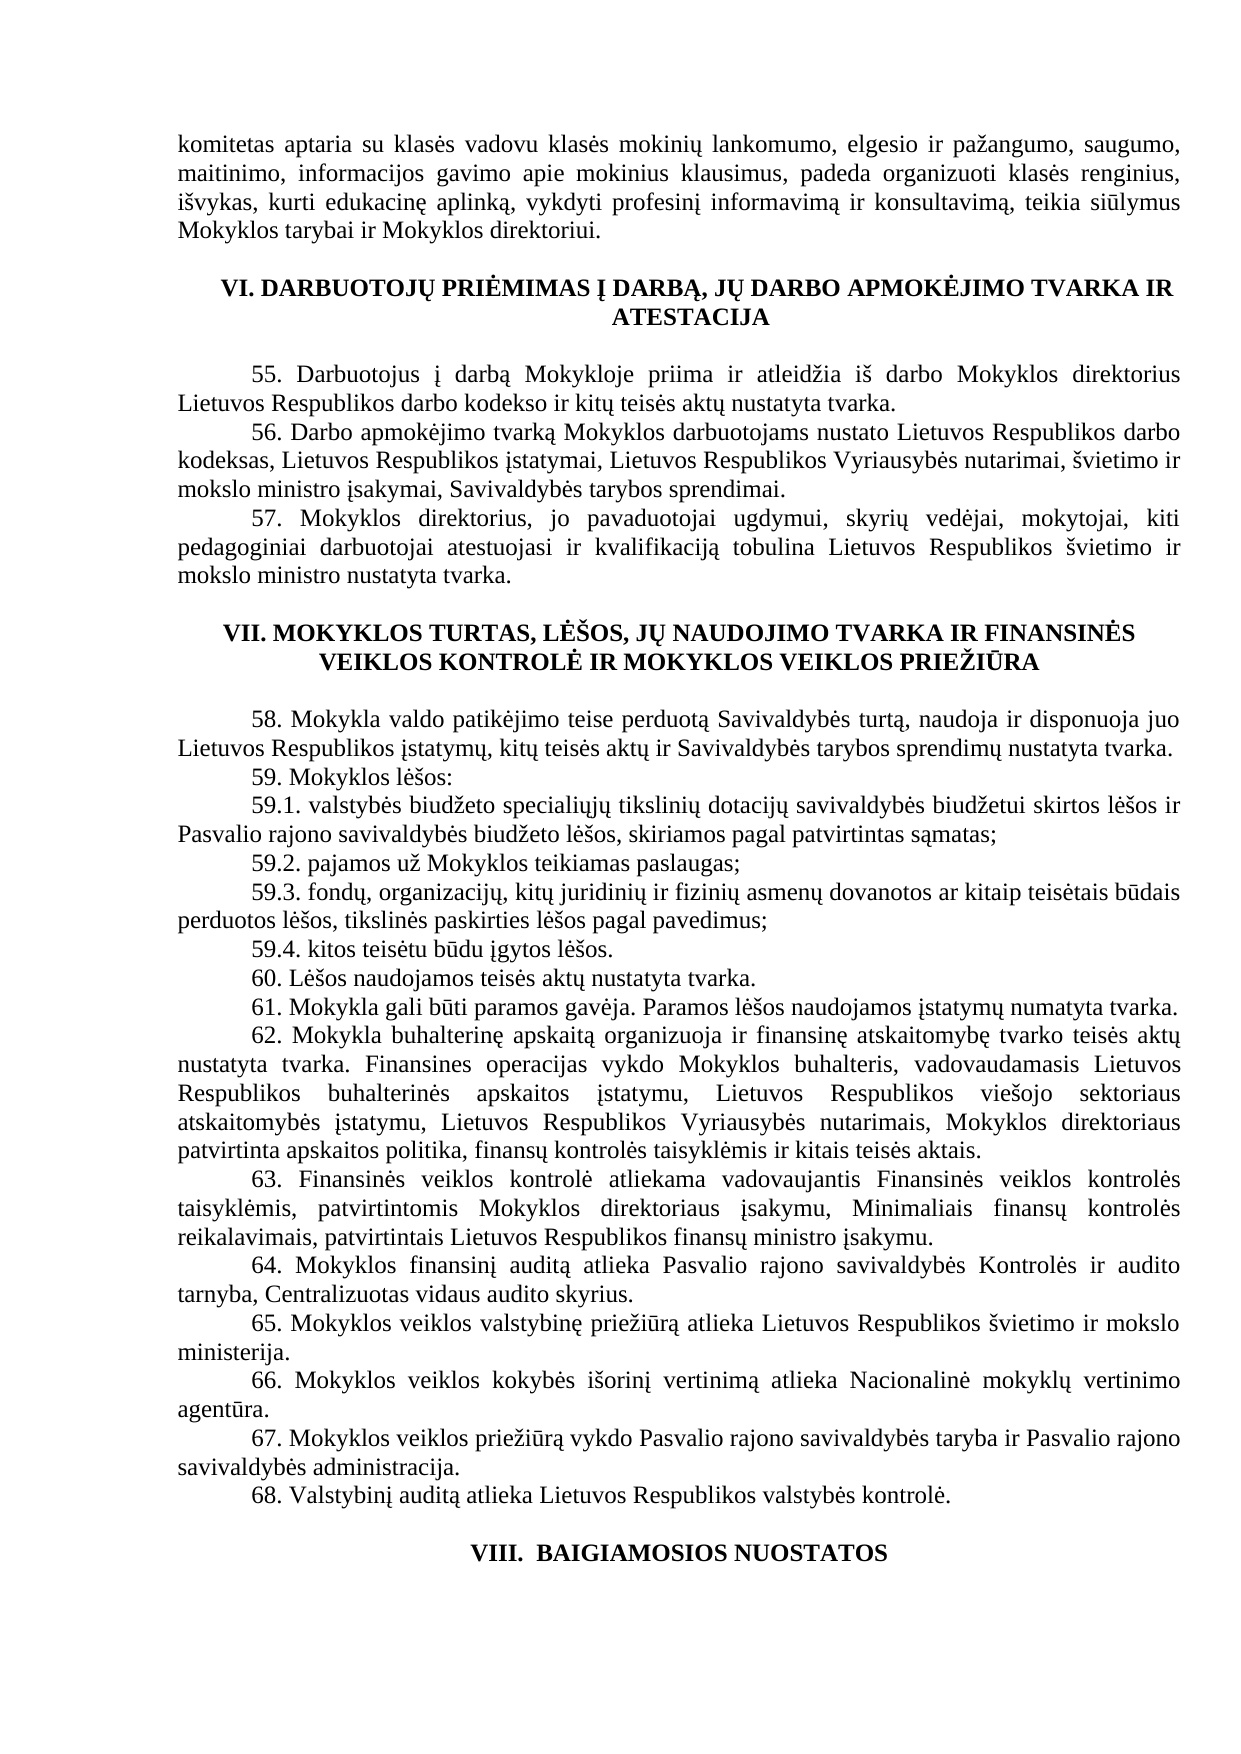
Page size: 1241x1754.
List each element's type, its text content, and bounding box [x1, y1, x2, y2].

text 56. Darbo apmokėjimo tvarką Mokyklos darbuotojams nustato Lietuvos Respublikos darbo kodeksas, Lietuvos Respublikos įstatymai, Lietuvos Respublikos Vyriausybės nutarimai, švietimo ir mokslo ministro įsakymai, Savivaldybės tarybos sprendimai. [177, 417, 1181, 503]
text VI. DARBUOTOJŲ PRIĖMIMAS Į DARBĄ, JŲ DARBO APMOKĖJIMO TVARKA IR ATESTACIJA [213, 273, 1181, 330]
text 59. Mokyklos lėšos: [177, 762, 1181, 790]
text 57. Mokyklos direktorius, jo pavaduotojai ugdymui, skyrių vedėjai, mokytojai, kiti pedagoginiai darbuotojai atestuojasi ir kvalifikaciją tobulina Lietuvos Respublikos švietimo ir mokslo ministro nustatyta tvarka. [177, 503, 1181, 589]
text 55. Darbuotojus į darbą Mokykloje priima ir atleidžia iš darbo Mokyklos direktorius Lietuvos Respublikos darbo kodekso ir kitų teisės aktų nustatyta tvarka. [177, 359, 1181, 417]
text 59.2. pajamos už Mokyklos teikiamas paslaugas; [177, 848, 1181, 877]
text 67. Mokyklos veiklos priežiūrą vykdo Pasvalio rajono savivaldybės taryba ir Pasvalio rajono savivaldybės administracija. [177, 1423, 1181, 1480]
text 62. Mokykla buhalterinę apskaitą organizuoja ir finansinę atskaitomybę tvarko teisės aktų nustatyta tvarka. Finansines operacijas vykdo Mokyklos buhalteris, vadovaudamasis Lietuvos Respublikos buhalterinės apskaitos įstatymu, Lietuvos Respublikos viešojo sektoriaus atskaitomybės įstatymu, Lietuvos Respublikos Vyriausybės nutarimais, Mokyklos direktoriaus patvirtinta apskaitos politika, finansų kontrolės taisyklėmis ir kitais teisės aktais. [177, 1020, 1181, 1164]
text 63. Finansinės veiklos kontrolė atliekama vadovaujantis Finansinės veiklos kontrolės taisyklėmis, patvirtintomis Mokyklos direktoriaus įsakymu, Minimaliais finansų kontrolės reikalavimais, patvirtintais Lietuvos Respublikos finansų ministro įsakymu. [177, 1164, 1181, 1250]
text 68. Valstybinį auditą atlieka Lietuvos Respublikos valstybės kontrolė. [177, 1480, 1181, 1509]
text 64. Mokyklos finansinį auditą atlieka Pasvalio rajono savivaldybės Kontrolės ir audito tarnyba, Centralizuotas vidaus audito skyrius. [177, 1250, 1181, 1308]
text 59.1. valstybės biudžeto specialiųjų tikslinių dotacijų savivaldybės biudžetui skirtos lėšos ir Pasvalio rajono savivaldybės biudžeto lėšos, skiriamos pagal patvirtintas sąmatas; [177, 790, 1181, 848]
text komitetas aptaria su klasės vadovu klasės mokinių lankomumo, elgesio ir pažangumo, saugumo, maitinimo, informacijos gavimo apie mokinius klausimus, padeda organizuoti klasės renginius, išvykas, kurti edukacinę aplinką, vykdyti profesinį informavimą ir konsultavimą, teikia siūlymus Mokyklos tarybai ir Mokyklos direktoriui. [177, 129, 1181, 244]
text 60. Lėšos naudojamos teisės aktų nustatyta tvarka. [177, 963, 1181, 992]
text 58. Mokykla valdo patikėjimo teise perduotą Savivaldybės turtą, naudoja ir disponuoja juo Lietuvos Respublikos įstatymų, kitų teisės aktų ir Savivaldybės tarybos sprendimų nustatyta tvarka. [177, 704, 1181, 762]
text 65. Mokyklos veiklos valstybinę priežiūrą atlieka Lietuvos Respublikos švietimo ir mokslo ministerija. [177, 1308, 1181, 1365]
text 61. Mokykla gali būti paramos gavėja. Paramos lėšos naudojamos įstatymų numatyta tvarka. [177, 992, 1181, 1020]
text VIII. BAIGIAMOSIOS NUOSTATOS [177, 1538, 1181, 1567]
text 59.3. fondų, organizacijų, kitų juridinių ir fizinių asmenų dovanotos ar kitaip teisėtais būdais perduotos lėšos, tikslinės paskirties lėšos pagal pavedimus; [177, 877, 1181, 934]
text 59.4. kitos teisėtu būdu įgytos lėšos. [177, 934, 1181, 963]
text 66. Mokyklos veiklos kokybės išorinį vertinimą atlieka Nacionalinė mokyklų vertinimo agentūra. [177, 1365, 1181, 1423]
text VII. MOKYKLOS TURTAS, LĖŠOS, JŲ NAUDOJIMO TVARKA IR FINANSINĖS VEIKLOS KONTROLĖ IR MOKYKLOS VEIKLOS PRIEŽIŪRA [177, 618, 1181, 675]
